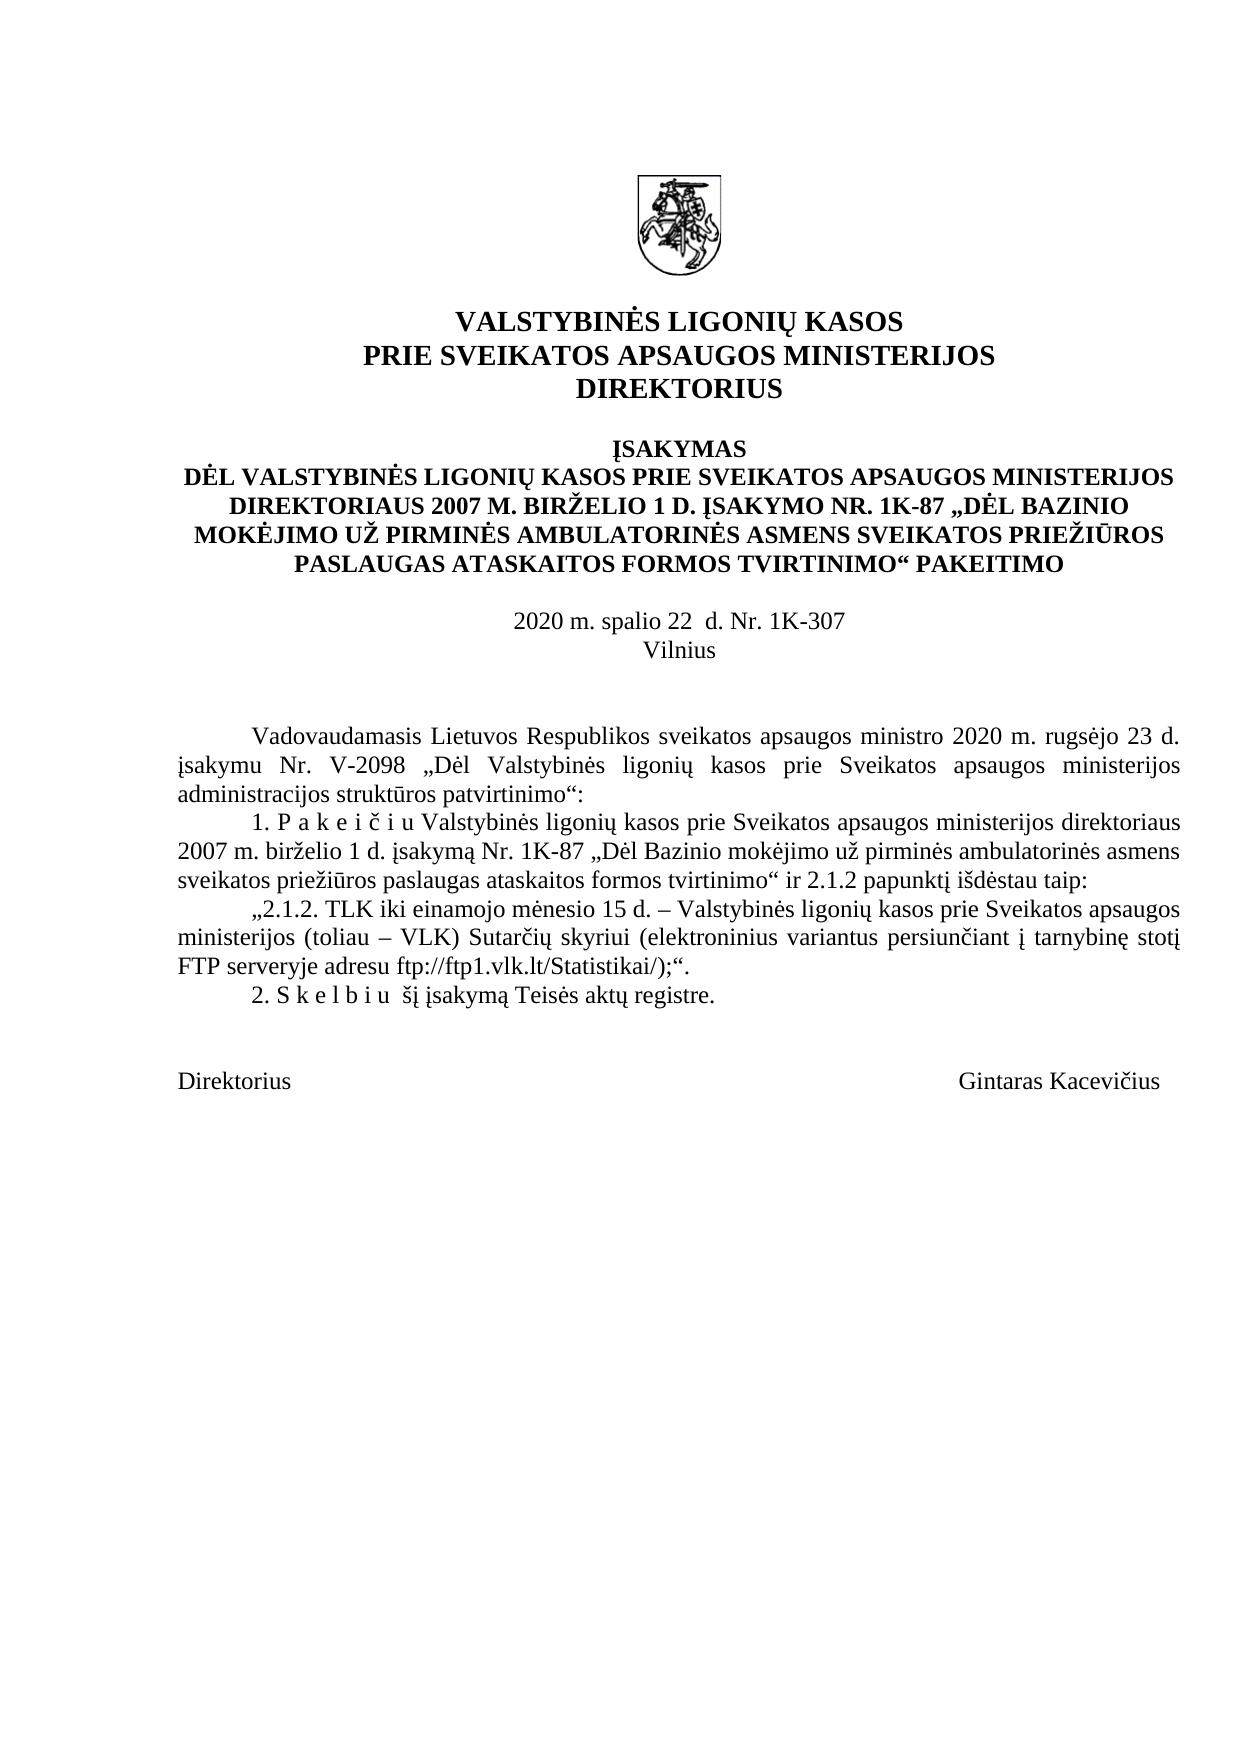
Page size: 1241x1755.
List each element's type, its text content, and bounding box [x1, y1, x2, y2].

text DIREKTORIUS [177, 371, 1181, 405]
text DĖL VALSTYBINĖS LIGONIŲ KASOS PRIE SVEIKATOS APSAUGOS MINISTERIJOS DIREKTORIAUS 2007 M. BIRŽELIO 1 D. ĮSAKYMO NR. 1K-87 „DĖL BAZINIO MOKĖJIMO UŽ PIRMINĖS AMBULATORINĖS ASMENS SVEIKATOS PRIEŽIŪROS PASLAUGAS ATASKAITOS FORMOS TVIRTINIMO“ PAKEITIMO [177, 462, 1181, 577]
text VALSTYBINĖS LIGONIŲ KASOS [177, 304, 1181, 338]
text 2. S k e l b i u šį įsakymą Teisės aktų registre. [177, 980, 1181, 1009]
text Vilnius [177, 635, 1181, 664]
text ĮSAKYMAS [177, 434, 1181, 462]
text 1. P a k e i č i u Valstybinės ligonių kasos prie Sveikatos apsaugos ministerijos direktoriaus 2007 m. birželio 1 d. įsakymą Nr. 1K-87 „Dėl Bazinio mokėjimo už pirminės ambulatorinės asmens sveikatos priežiūros paslaugas ataskaitos formos tvirtinimo“ ir 2.1.2 papunktį išdėstau taip: [177, 807, 1181, 894]
text „2.1.2. TLK iki einamojo mėnesio 15 d. – Valstybinės ligonių kasos prie Sveikatos apsaugos ministerijos (toliau – VLK) Sutarčių skyriui (elektroninius variantus persiunčiant į tarnybinę stotį FTP serveryje adresu ftp://ftp1.vlk.lt/Statistikai/);“. [177, 894, 1181, 980]
text Vadovaudamasis Lietuvos Respublikos sveikatos apsaugos ministro 2020 m. rugsėjo 23 d. įsakymu Nr. V-2098 „Dėl Valstybinės ligonių kasos prie Sveikatos apsaugos ministerijos administracijos struktūros patvirtinimo“: [177, 721, 1181, 807]
text PRIE SVEIKATOS APSAUGOS MINISTERIJOS [177, 338, 1181, 371]
text Direktorius Gintaras Kacevičius [177, 1066, 1181, 1095]
text 2020 m. spalio 22 d. Nr. 1K-307 [177, 606, 1181, 635]
